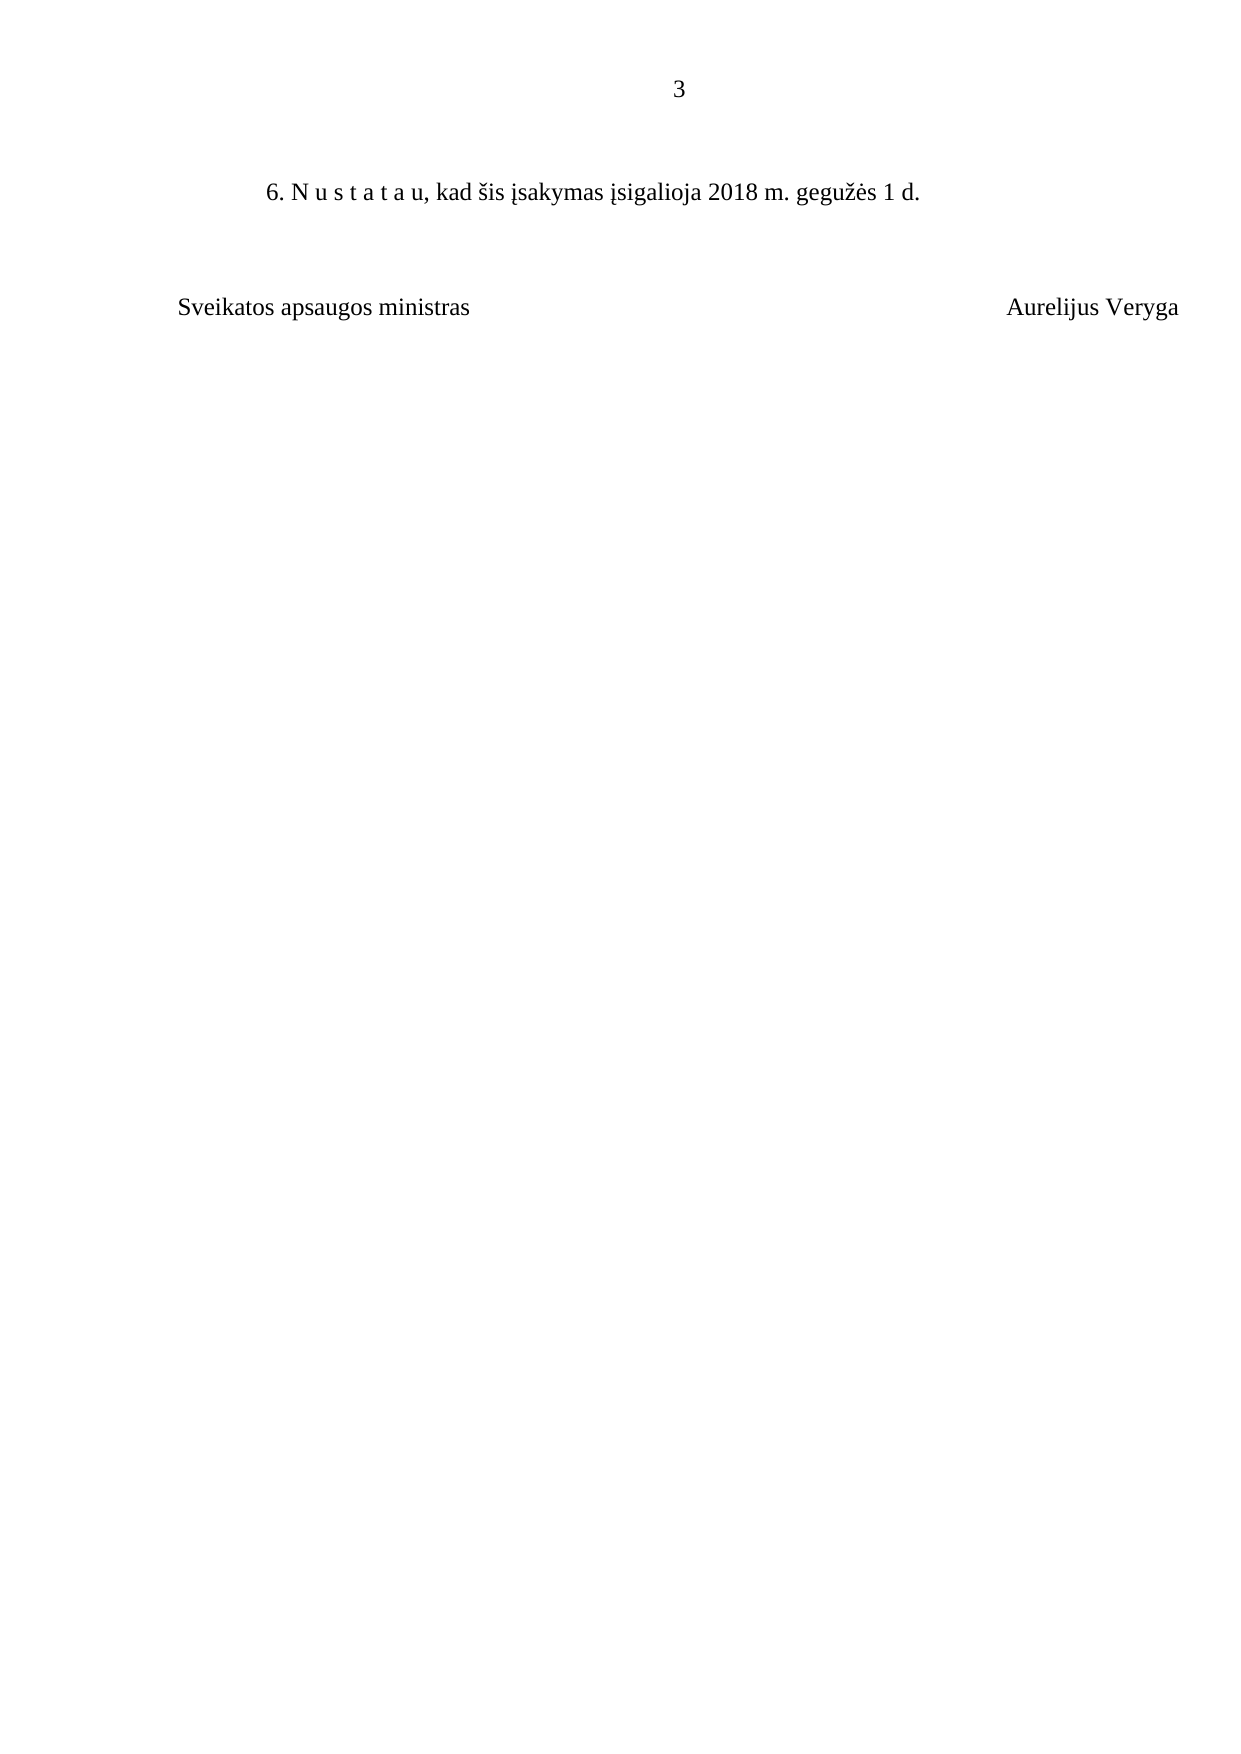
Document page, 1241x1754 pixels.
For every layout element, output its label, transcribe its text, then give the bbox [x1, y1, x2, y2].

text 6. N u s t a t a u, kad šis įsakymas įsigalioja 2018 m. gegužės 1 d. [177, 177, 1181, 206]
text Sveikatos apsaugos ministras Aurelijus Veryga [177, 292, 1181, 321]
